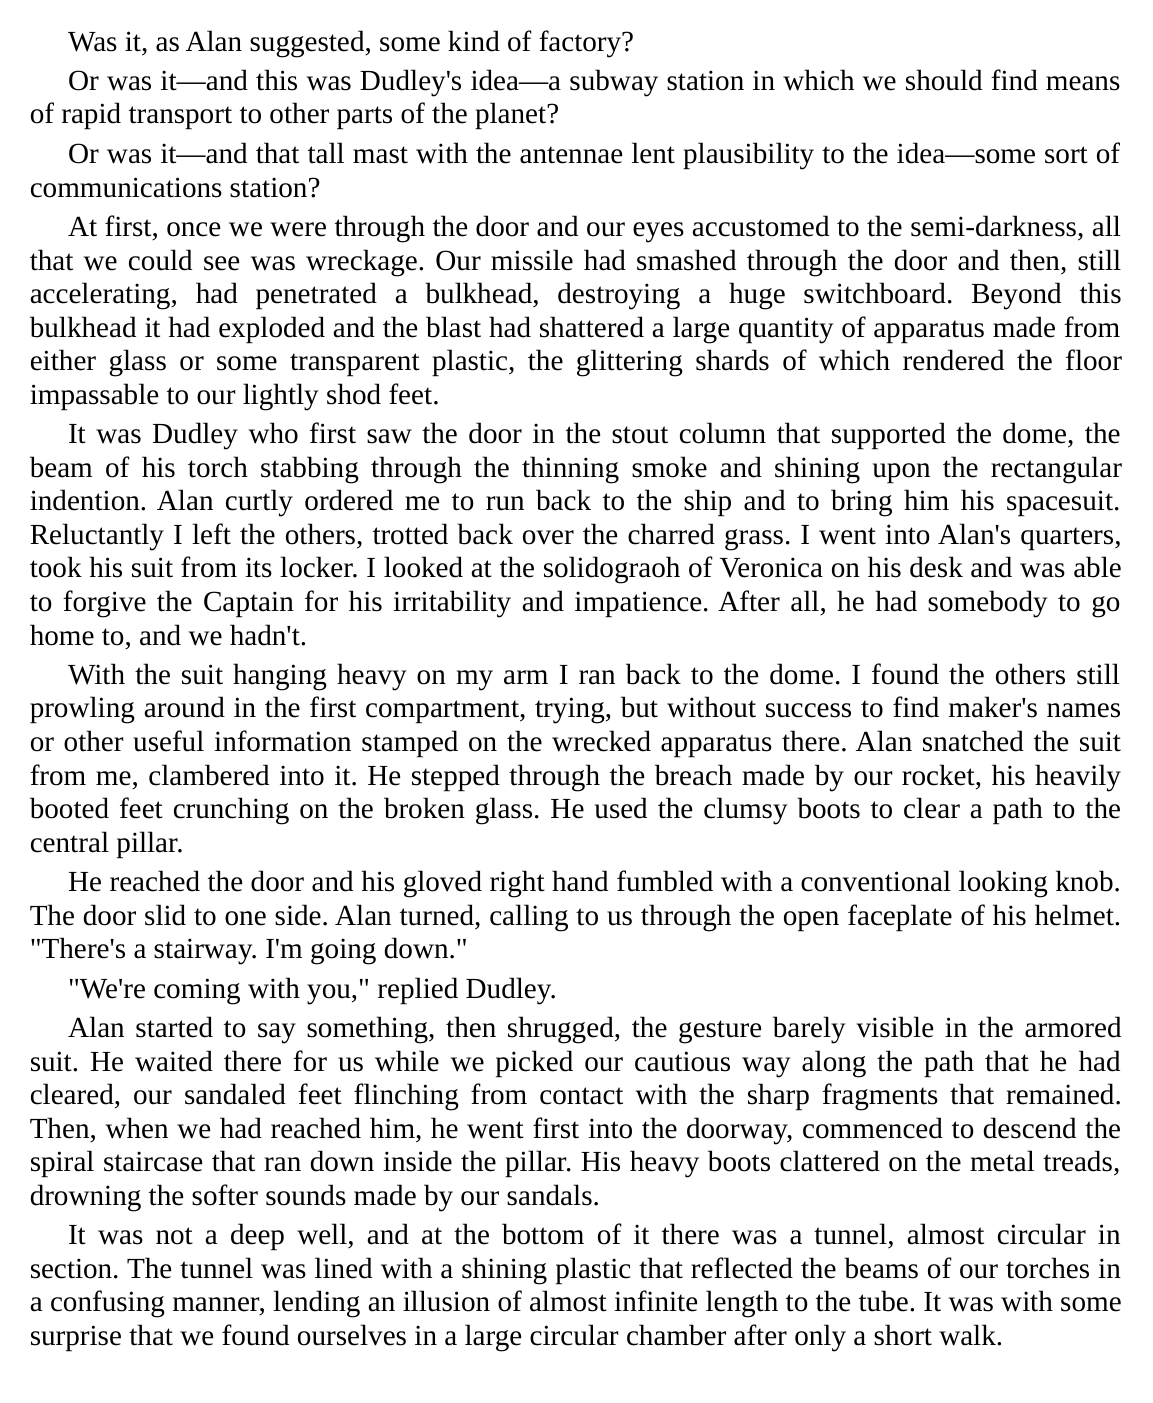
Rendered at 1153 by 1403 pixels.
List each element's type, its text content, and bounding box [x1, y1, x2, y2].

text "We're coming with you," replied Dudley. [29, 971, 1123, 1004]
text It was Dudley who first saw the door in the stout column that supported the dome, the beam of his torch stabbing through the thinning smoke and shining upon the rectangular indention. Alan curtly ordered me to run back to the ship and to bring him his spacesuit. Reluctantly I left the others, trotted back over the charred grass. I went into Alan's quarters, took his suit from its locker. I looked at the solidograoh of Veronica on his desk and was able to forgive the Captain for his irritability and impatience. After all, he had somebody to go home to, and we hadn't. [29, 416, 1123, 651]
text Was it, as Alan suggested, some kind of factory? [29, 24, 1123, 57]
text Or was it—and this was Dudley's idea—a subway station in which we should find means of rapid transport to other parts of the planet? [29, 63, 1123, 130]
text With the suit hanging heavy on my arm I ran back to the dome. I found the others still prowling around in the first compartment, trying, but without success to find maker's names or other useful information stamped on the wrecked apparatus there. Alan snatched the suit from me, clambered into it. He stepped through the breach made by our rocket, his heavily booted feet crunching on the broken glass. He used the clumsy boots to clear a path to the central pillar. [29, 657, 1123, 858]
text It was not a deep well, and at the bottom of it there was a tunnel, almost circular in section. The tunnel was lined with a shining plastic that reflected the beams of our torches in a confusing manner, lending an illusion of almost infinite length to the tube. It was with some surprise that we found ourselves in a large circular chamber after only a short walk. [29, 1217, 1123, 1352]
text Alan started to say something, then shrugged, the gesture barely visible in the armored suit. He waited there for us while we picked our cautious way along the path that he had cleared, our sandaled feet flinching from contact with the sharp fragments that remained. Then, when we had reached him, he went first into the doorway, commenced to descend the spiral staircase that ran down inside the pillar. His heavy boots clattered on the metal treads, drowning the softer sounds made by our sandals. [29, 1010, 1123, 1212]
text At first, once we were through the door and our eyes accustomed to the semi-darkness, all that we could see was wreckage. Our missile had smashed through the door and then, still accelerating, had penetrated a bulkhead, destroying a huge switchboard. Beyond this bulkhead it had exploded and the blast had shattered a large quantity of apparatus made from either glass or some transparent plastic, the glittering shards of which rendered the floor impassable to our lightly shod feet. [29, 209, 1123, 410]
text Or was it—and that tall mast with the antennae lent plausibility to the idea—some sort of communications station? [29, 136, 1123, 203]
text He reached the door and his gloved right hand fumbled with a conventional looking knob. The door slid to one side. Alan turned, calling to us through the open faceplate of his helmet. "There's a stairway. I'm going down." [29, 864, 1123, 965]
